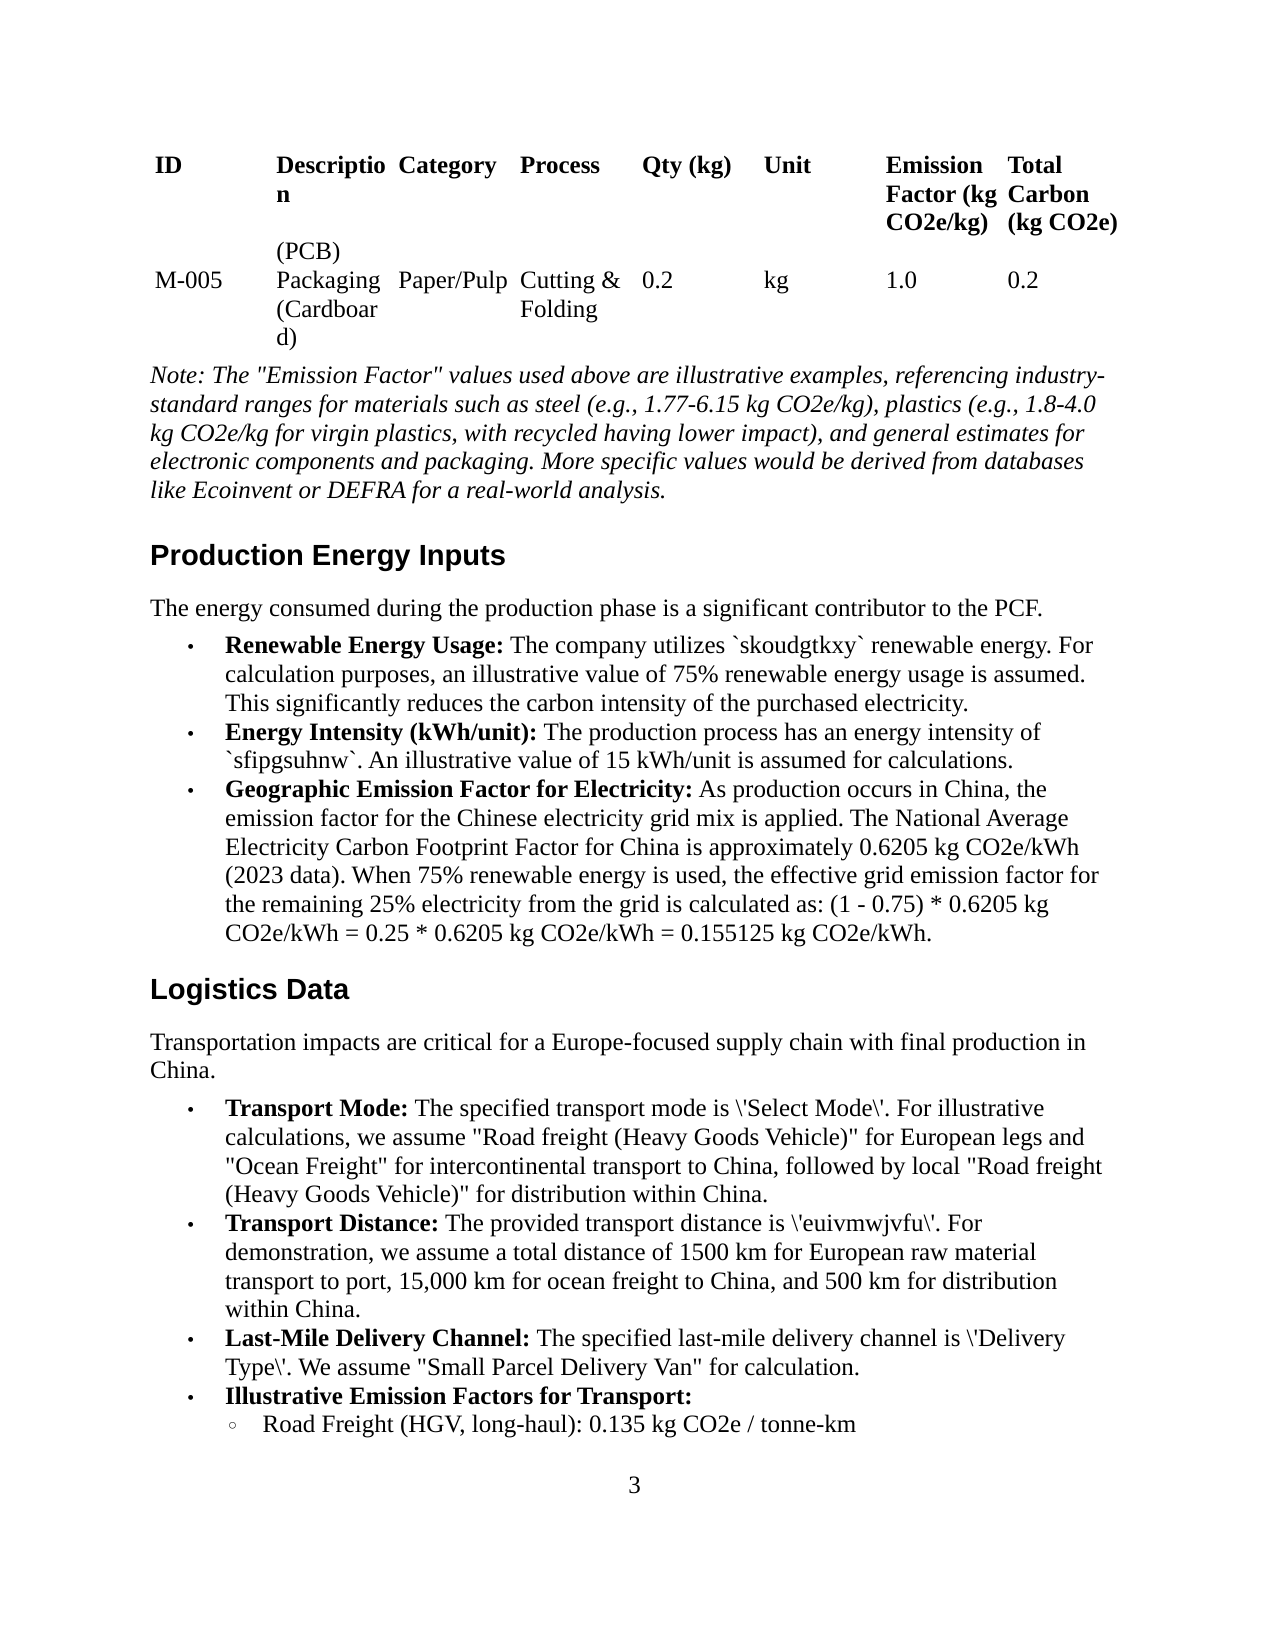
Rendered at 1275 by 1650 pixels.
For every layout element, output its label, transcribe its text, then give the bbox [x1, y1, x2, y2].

list Road Freight (HGV, long-haul): 0.135 kg CO2e / tonne-km [225, 1409, 1125, 1438]
list Transport Mode: The specified transport mode is \'Select Mode\'. For illustrative calculations, we assume "Road freight (Heavy Goods Vehicle)" for European legs and "Ocean Freight" for intercontinental transport to China, followed by local "Road freight (Heavy Goods Vehicle)" for distribution within China. [187, 1093, 1125, 1208]
table_cell kg [759, 265, 881, 351]
text The energy consumed during the production phase is a significant contributor to the PCF. [150, 593, 1125, 622]
table_cell Cutting & Folding [516, 265, 637, 351]
table_cell Paper/Pulp [394, 265, 516, 351]
table_cell 1.0 [881, 265, 1003, 351]
subtitle Production Energy Inputs [150, 538, 1125, 571]
table_header Process [516, 150, 637, 236]
table_header Emission Factor (kg CO2e/kg) [881, 150, 1003, 236]
table_cell [881, 236, 1003, 265]
table_header Category [394, 150, 516, 236]
text Transportation impacts are critical for a Europe-focused supply chain with final production in China. [150, 1027, 1125, 1084]
table_cell 0.2 [638, 265, 759, 351]
table_cell [1003, 236, 1125, 265]
text Note: The "Emission Factor" values used above are illustrative examples, referencing industry-standard ranges for materials such as steel (e.g., 1.77-6.15 kg CO2e/kg), plastics (e.g., 1.8-4.0 kg CO2e/kg for virgin plastics, with recycled having lower impact), and general estimates for electronic components and packaging. More specific values would be derived from databases like Ecoinvent or DEFRA for a real-world analysis. [150, 360, 1125, 504]
table_header Qty (kg) [638, 150, 759, 236]
list Geographic Emission Factor for Electricity: As production occurs in China, the emission factor for the Chinese electricity grid mix is applied. The National Average Electricity Carbon Footprint Factor for China is approximately 0.6205 kg CO2e/kWh (2023 data). When 75% renewable energy is used, the effective grid emission factor for the remaining 25% electricity from the grid is calculated as: (1 - 0.75) * 0.6205 kg CO2e/kWh = 0.25 * 0.6205 kg CO2e/kWh = 0.155125 kg CO2e/kWh. [187, 774, 1125, 947]
table_cell [638, 236, 759, 265]
list Illustrative Emission Factors for Transport: [187, 1381, 1125, 1409]
table_cell [516, 236, 637, 265]
list Renewable Energy Usage: The company utilizes `skoudgtkxy` renewable energy. For calculation purposes, an illustrative value of 75% renewable energy usage is assumed. This significantly reduces the carbon intensity of the purchased electricity. [187, 631, 1125, 717]
table_cell 0.2 [1003, 265, 1125, 351]
table_cell M-005 [150, 265, 272, 351]
table_cell [394, 236, 516, 265]
table_header Description [272, 150, 394, 236]
list Energy Intensity (kWh/unit): The production process has an energy intensity of `sfipgsuhnw`. An illustrative value of 15 kWh/unit is assumed for calculations. [187, 717, 1125, 774]
table_cell [150, 236, 272, 265]
table_header Total Carbon (kg CO2e) [1003, 150, 1125, 236]
table_cell Packaging (Cardboard) [272, 265, 394, 351]
list Last-Mile Delivery Channel: The specified last-mile delivery channel is \'Delivery Type\'. We assume "Small Parcel Delivery Van" for calculation. [187, 1323, 1125, 1381]
table_header ID [150, 150, 272, 236]
table_header Unit [759, 150, 881, 236]
table_cell [759, 236, 881, 265]
table_cell (PCB) [272, 236, 394, 265]
subtitle Logistics Data [150, 972, 1125, 1005]
list Transport Distance: The provided transport distance is \'euivmwjvfu\'. For demonstration, we assume a total distance of 1500 km for European raw material transport to port, 15,000 km for ocean freight to China, and 500 km for distribution within China. [187, 1208, 1125, 1323]
